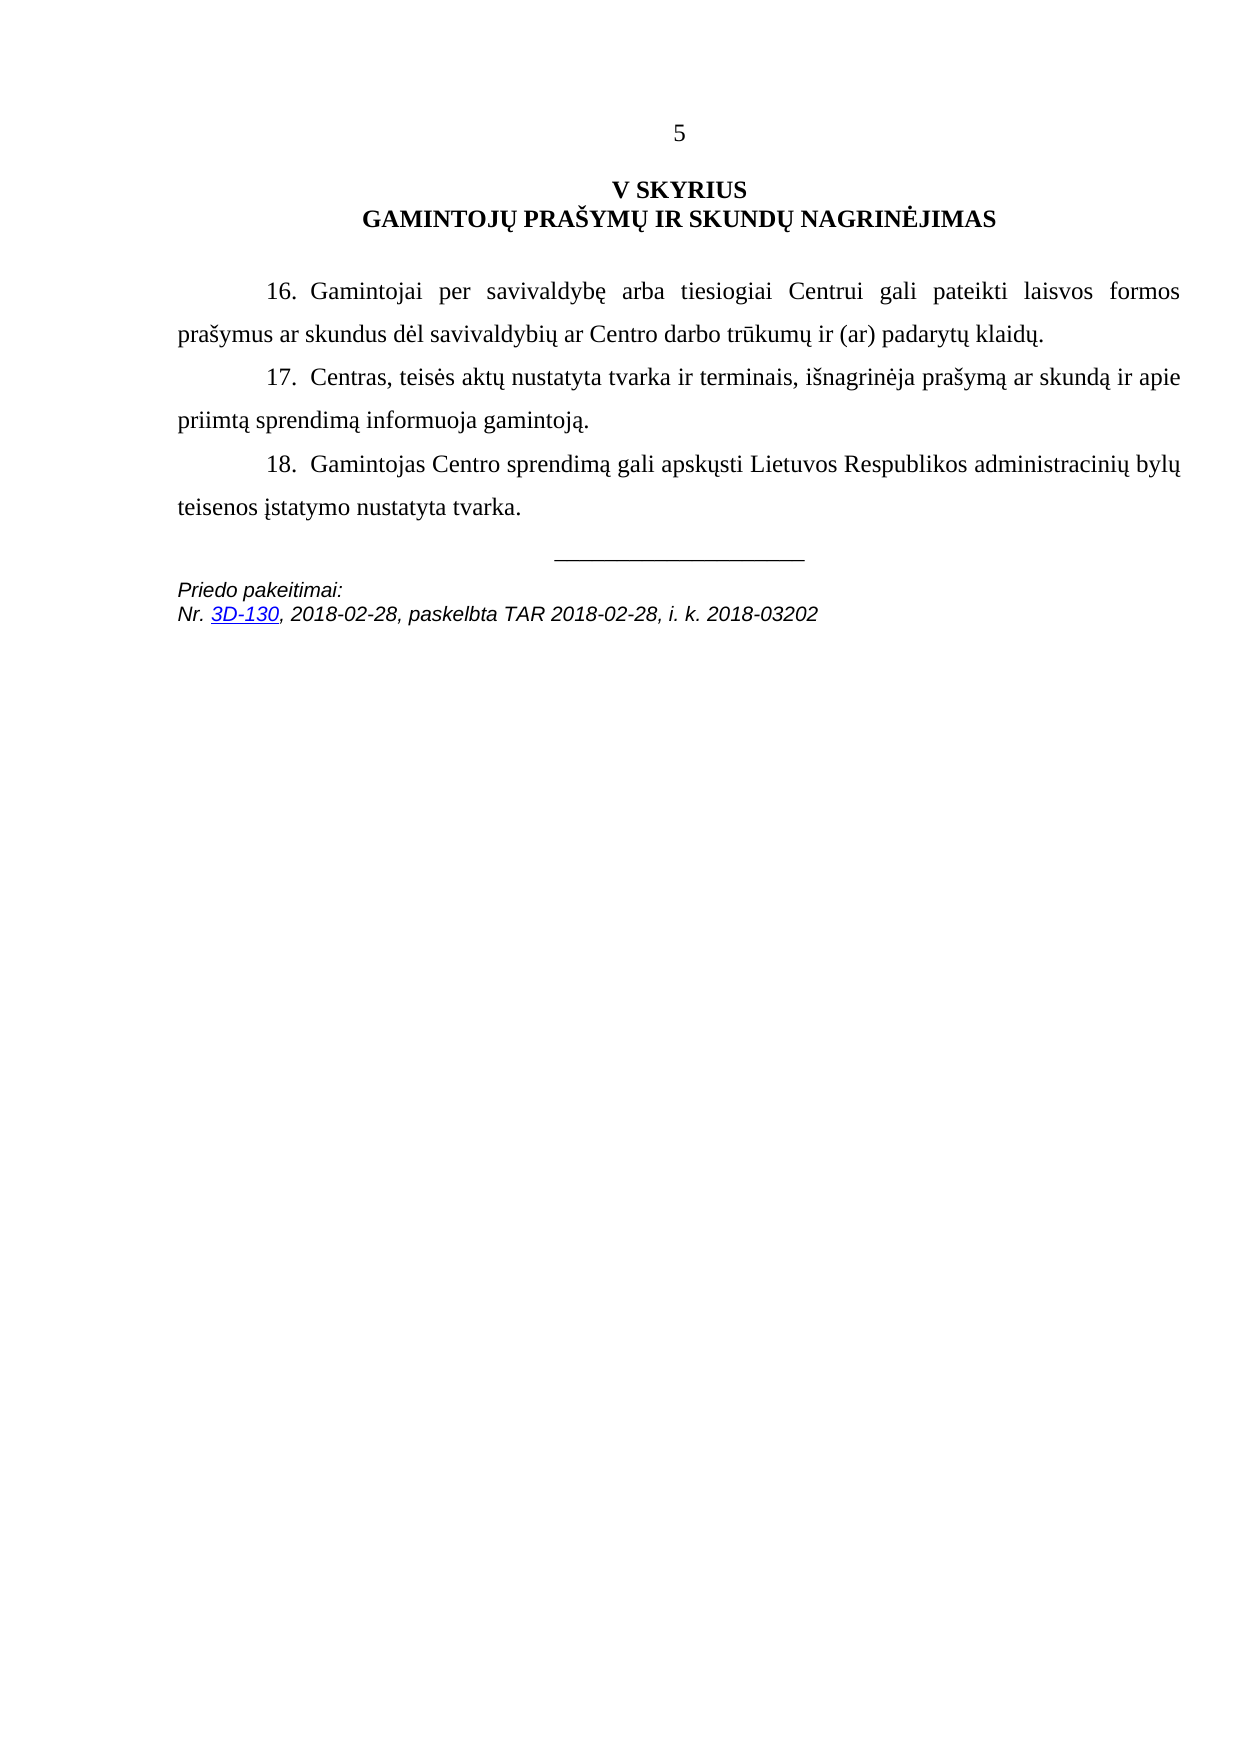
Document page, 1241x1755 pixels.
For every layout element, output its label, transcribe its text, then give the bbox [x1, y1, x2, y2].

text ____________________ [177, 535, 1181, 564]
text GAMINTOJŲ PRAŠYMŲ IR SKUNDŲ NAGRINĖJIMAS [177, 204, 1181, 233]
text V SKYRIUS [177, 176, 1181, 204]
text Priedo pakeitimai: [177, 578, 1181, 602]
text Nr. 3D-130, 2018-02-28, paskelbta TAR 2018-02-28, i. k. 2018-03202 [177, 602, 1181, 626]
text 18. Gamintojas Centro sprendimą gali apskųsti Lietuvos Respublikos administracinių bylų teisenos įstatymo nustatyta tvarka. [177, 449, 1181, 521]
text 17. Centras, teisės aktų nustatyta tvarka ir terminais, išnagrinėja prašymą ar skundą ir apie priimtą sprendimą informuoja gamintoją. [177, 362, 1181, 434]
text 16. Gamintojai per savivaldybę arba tiesiogiai Centrui gali pateikti laisvos formos prašymus ar skundus dėl savivaldybių ar Centro darbo trūkumų ir (ar) padarytų klaidų. [177, 276, 1181, 348]
